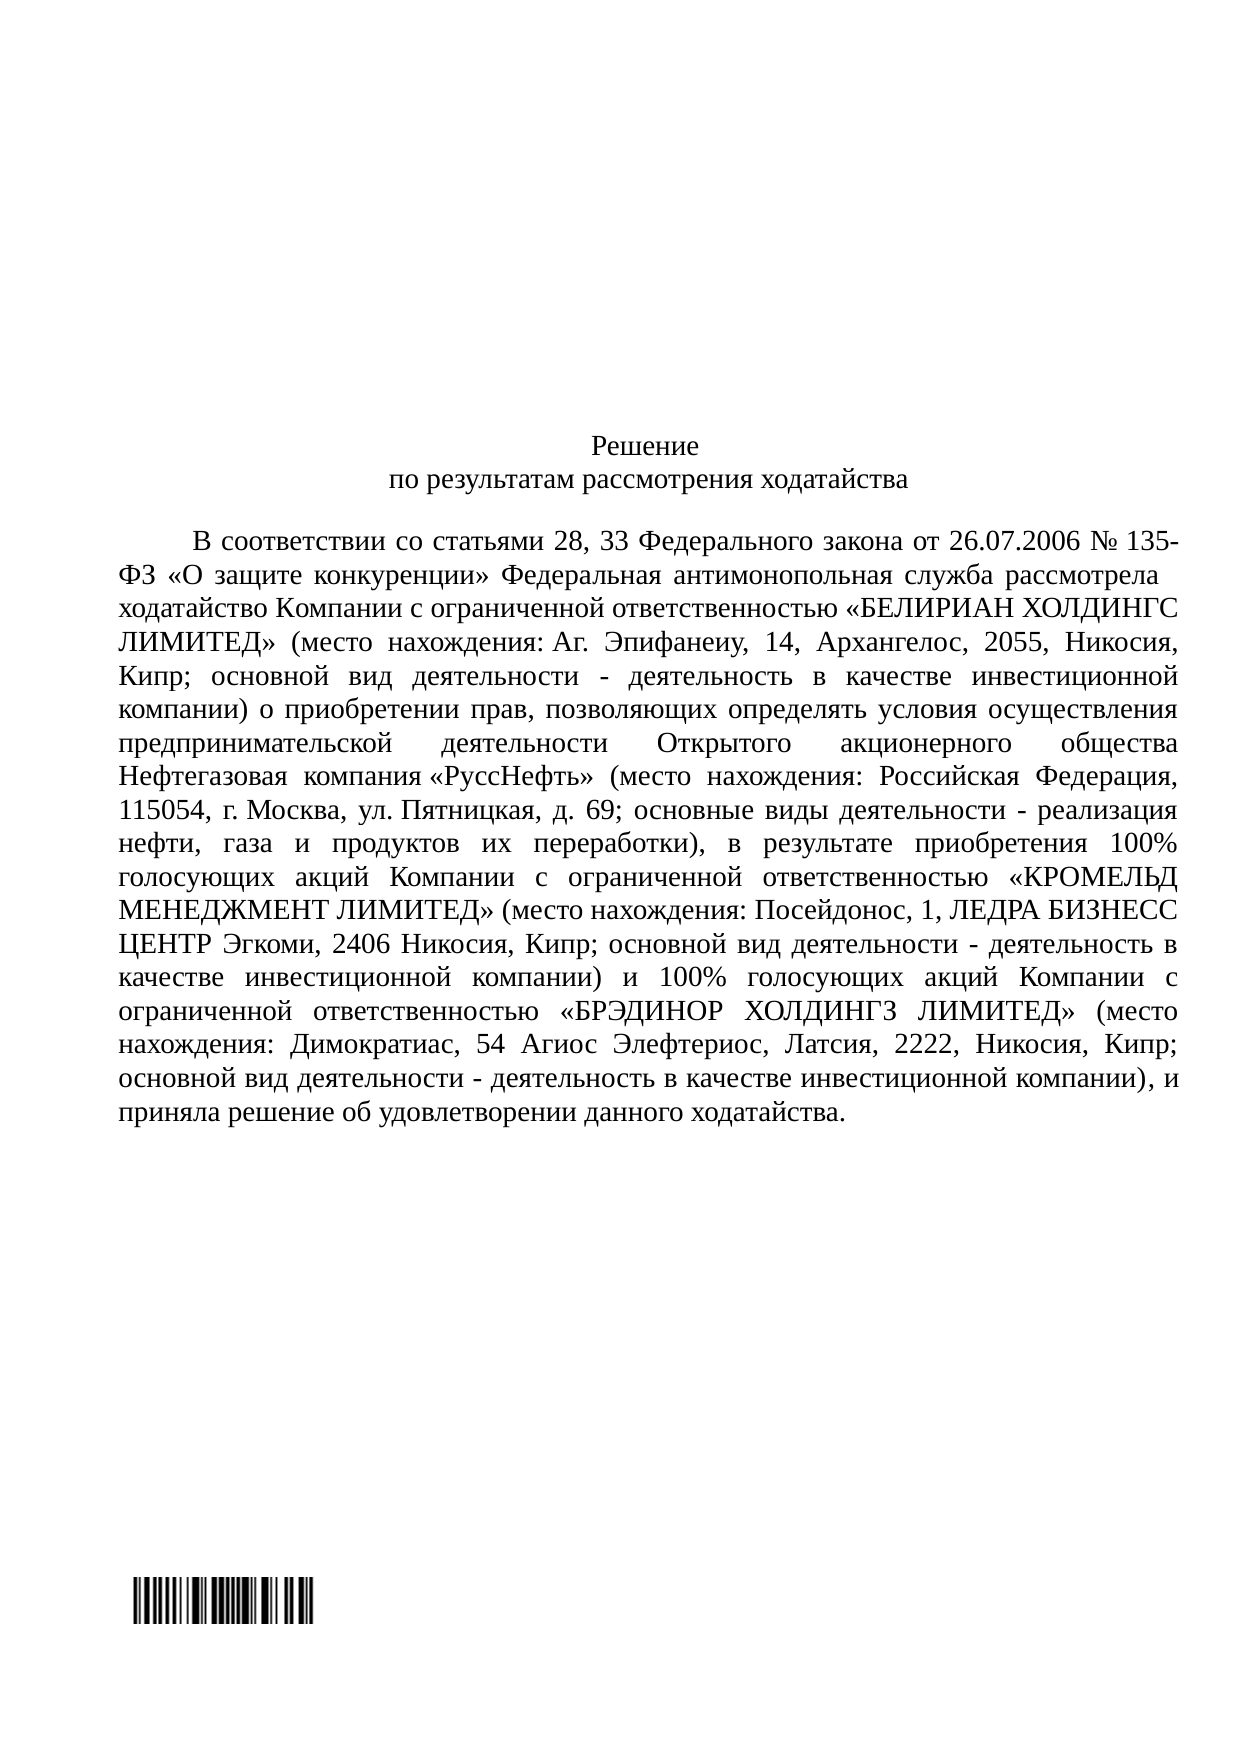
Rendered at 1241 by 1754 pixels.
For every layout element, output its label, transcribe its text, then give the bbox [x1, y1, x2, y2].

text В соответствии cо статьями 28, 33 Федерального закона от 26.07.2006 № 135-ФЗ «О защите конкуренции» Федеральная антимонопольная служба рассмотрела ходатайство Компании с ограниченной ответственностью «БЕЛИРИАН ХОЛДИНГС ЛИМИТЕД» (место нахождения: Аг. Эпифанеиу, 14, Архангелос, 2055, Никосия, Кипр; основной вид деятельности - деятельность в качестве инвестиционной компании) о приобретении прав, позволяющих определять условия осуществления предпринимательской деятельности Открытого акционерного общества Нефтегазовая компания «РуссНефть» (место нахождения: Российская Федерация, 115054, г. Москва, ул. Пятницкая, д. 69; основные виды деятельности - реализация нефти, газа и продуктов их переработки), в результате приобретения 100% голосующих акций Компании с ограниченной ответственностью «КРОМЕЛЬД МЕНЕДЖМЕНТ ЛИМИТЕД» (место нахождения: Посейдонос, 1, ЛЕДРА БИЗНЕСС ЦЕНТР Эгкоми, 2406 Никосия, Кипр; основной вид деятельности - деятельность в качестве инвестиционной компании) и 100% голосующих акций Компании с ограниченной ответственностью «БРЭДИНОР ХОЛДИНГЗ ЛИМИТЕД» (место нахождения: Димократиас, 54 Агиос Элефтериос, Латсия, 2222, Никосия, Кипр; основной вид деятельности - деятельность в качестве инвестиционной компании), и приняла решение об удовлетворении данного ходатайства. [118, 523, 1179, 1127]
text по результатам рассмотрения ходатайства [118, 461, 1179, 495]
picture [118, 1577, 331, 1624]
text Решение [118, 428, 1179, 461]
